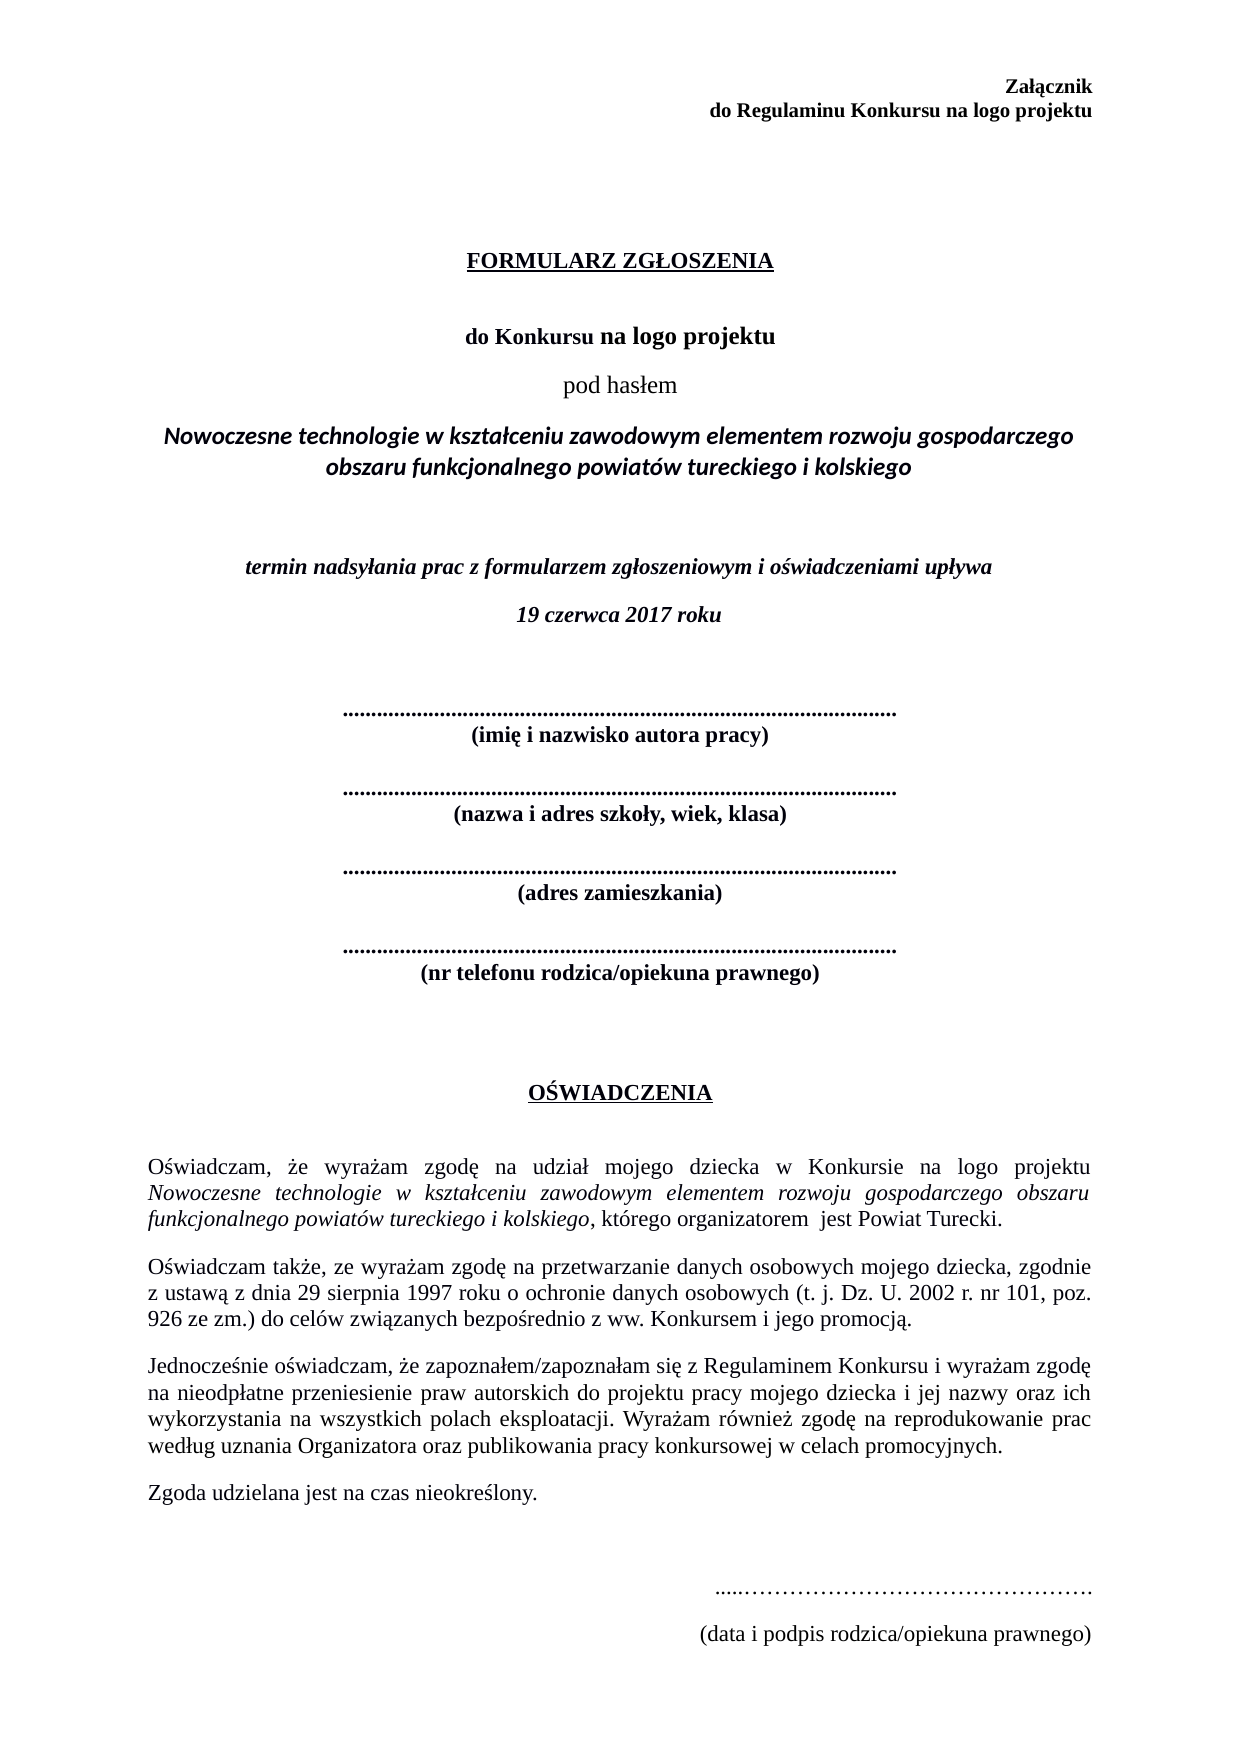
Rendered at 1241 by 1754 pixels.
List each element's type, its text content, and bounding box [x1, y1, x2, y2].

text (nazwa i adres szkoły, wiek, klasa) [148, 800, 1093, 827]
subtitle FORMULARZ ZGŁOSZENIA [148, 247, 1093, 274]
text pod hasłem [148, 371, 1093, 399]
text Oświadczam także, ze wyrażam zgodę na przetwarzanie danych osobowych mojego dziecka, zgodnie z ustawą z dnia 29 sierpnia 1997 roku o ochronie danych osobowych (t. j. Dz. U. 2002 r. nr 101, poz. 926 ze zm.) do celów związanych bezpośrednio z ww. Konkursem i jego promocją. [148, 1253, 1093, 1332]
text Nowoczesne technologie w kształceniu zawodowym elementem rozwoju gospodarczego obszaru funkcjonalnego powiatów tureckiego i kolskiego [148, 420, 1093, 481]
text ................................................................................................. [148, 853, 1093, 879]
text termin nadsyłania prac z formularzem zgłoszeniowym i oświadczeniami upływa [148, 553, 1093, 580]
text (imię i nazwisko autora pracy) [148, 721, 1093, 748]
text Zgoda udzielana jest na czas nieokreślony. [148, 1479, 1093, 1505]
text ................................................................................................. [148, 695, 1093, 721]
text do Konkursu na logo projektu [148, 321, 1093, 350]
text Załącznik [148, 74, 1093, 98]
text (nr telefonu rodzica/opiekuna prawnego) [148, 958, 1093, 985]
text .....………………………………………. [664, 1573, 1093, 1599]
text 19 czerwca 2017 roku [148, 601, 1093, 627]
text Jednocześnie oświadczam, że zapoznałem/zapoznałam się z Regulaminem Konkursu i wyrażam zgodę na nieodpłatne przeniesienie praw autorskich do projektu pracy mojego dziecka i jej nazwy oraz ich wykorzystania na wszystkich polach eksploatacji. Wyrażam również zgodę na reprodukowanie prac według uznania Organizatora oraz publikowania pracy konkursowej w celach promocyjnych. [148, 1353, 1093, 1458]
text do Regulaminu Konkursu na logo projektu [148, 98, 1093, 122]
text (adres zamieszkania) [148, 879, 1093, 906]
text ................................................................................................. [148, 774, 1093, 800]
subtitle OŚWIADCZENIA [148, 1079, 1093, 1106]
text Oświadczam, że wyrażam zgodę na udział mojego dziecka w Konkursie na logo projektu Nowoczesne technologie w kształceniu zawodowym elementem rozwoju gospodarczego obszaru funkcjonalnego powiatów tureckiego i kolskiego, którego organizatorem jest Powiat Turecki. [148, 1153, 1093, 1232]
text (data i podpis rodzica/opiekuna prawnego) [185, 1620, 1093, 1647]
text ................................................................................................. [148, 932, 1093, 958]
